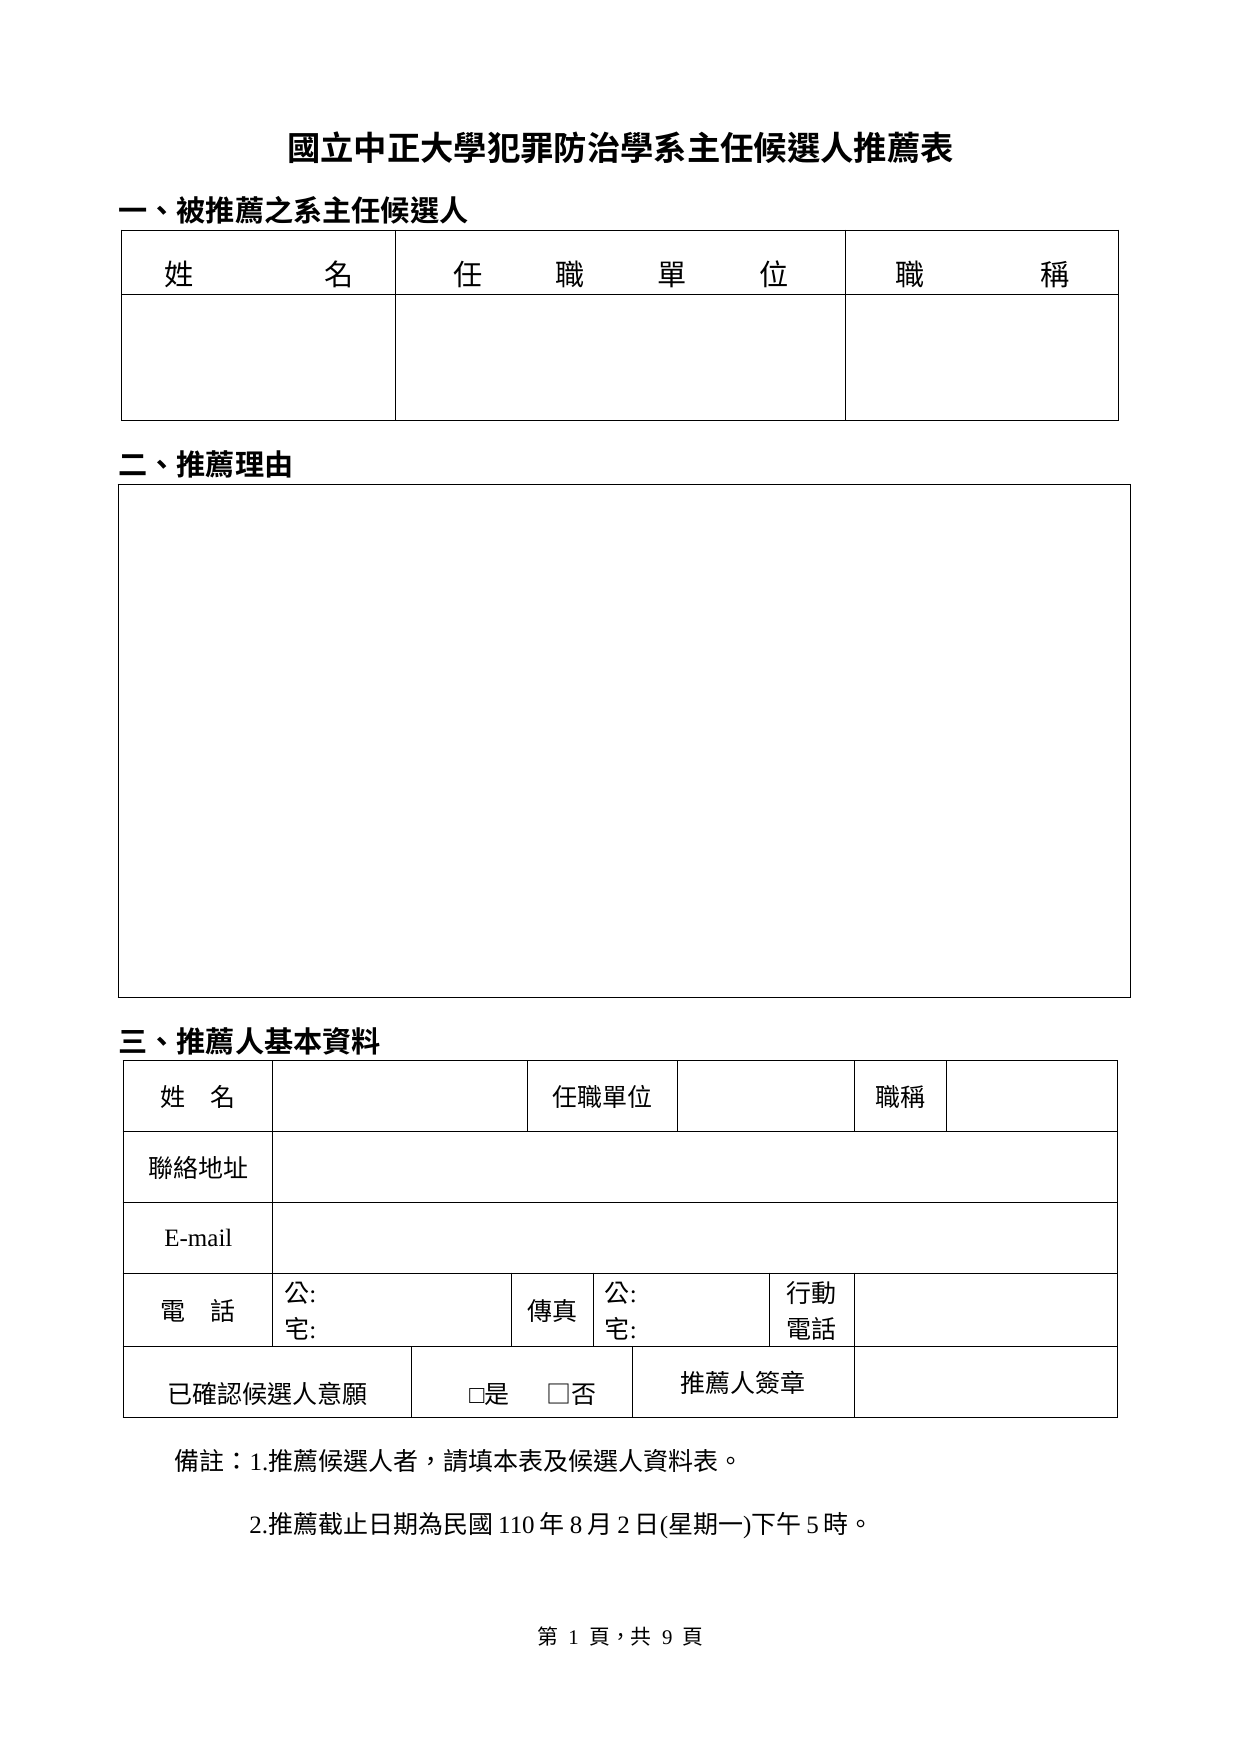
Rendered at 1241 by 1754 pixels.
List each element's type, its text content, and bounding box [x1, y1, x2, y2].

table_header 任 職 單 位 [396, 231, 845, 294]
table_cell 推薦人簽章 [633, 1347, 854, 1417]
table_cell [855, 1347, 1117, 1417]
text 一、被推薦之系主任候選人 [118, 167, 1122, 229]
table_cell 公: 宅: [594, 1274, 769, 1346]
table_cell E-mail [124, 1203, 272, 1273]
table_header [273, 1061, 527, 1131]
text 2.推薦截止日期為民國110年8月2日(星期一)下午5時。 [164, 1481, 1122, 1543]
text 國立中正大學犯罪防治學系主任候選人推薦表 [118, 104, 1122, 167]
table_cell 聯絡地址 [124, 1132, 272, 1202]
table_header 任職單位 [528, 1061, 677, 1131]
table_header [678, 1061, 854, 1131]
table_cell [273, 1132, 1117, 1202]
table_cell □是 □否 [412, 1347, 632, 1417]
table_header 姓 名 [124, 1061, 272, 1131]
table_cell [122, 295, 395, 420]
table_cell [273, 1203, 1117, 1273]
table_header 職 稱 [846, 231, 1118, 294]
table_cell [396, 295, 845, 420]
table_cell 電 話 [124, 1274, 272, 1346]
table_header 職稱 [855, 1061, 946, 1131]
table_cell [846, 295, 1118, 420]
table_cell 公: 宅: [273, 1274, 511, 1346]
table_cell 已確認候選人意願 [124, 1347, 411, 1417]
text 二、推薦理由 [118, 421, 1122, 484]
text 三、推薦人基本資料 [118, 998, 1122, 1060]
table_header [947, 1061, 1117, 1131]
text 備註：1.推薦候選人者，請填本表及候選人資料表。 [164, 1418, 1122, 1481]
table_header [119, 485, 1130, 997]
table_cell [855, 1274, 1117, 1346]
table_cell 行動 電話 [770, 1274, 854, 1346]
table_cell 傳真 [512, 1274, 593, 1346]
table_header 姓 名 [122, 231, 395, 294]
